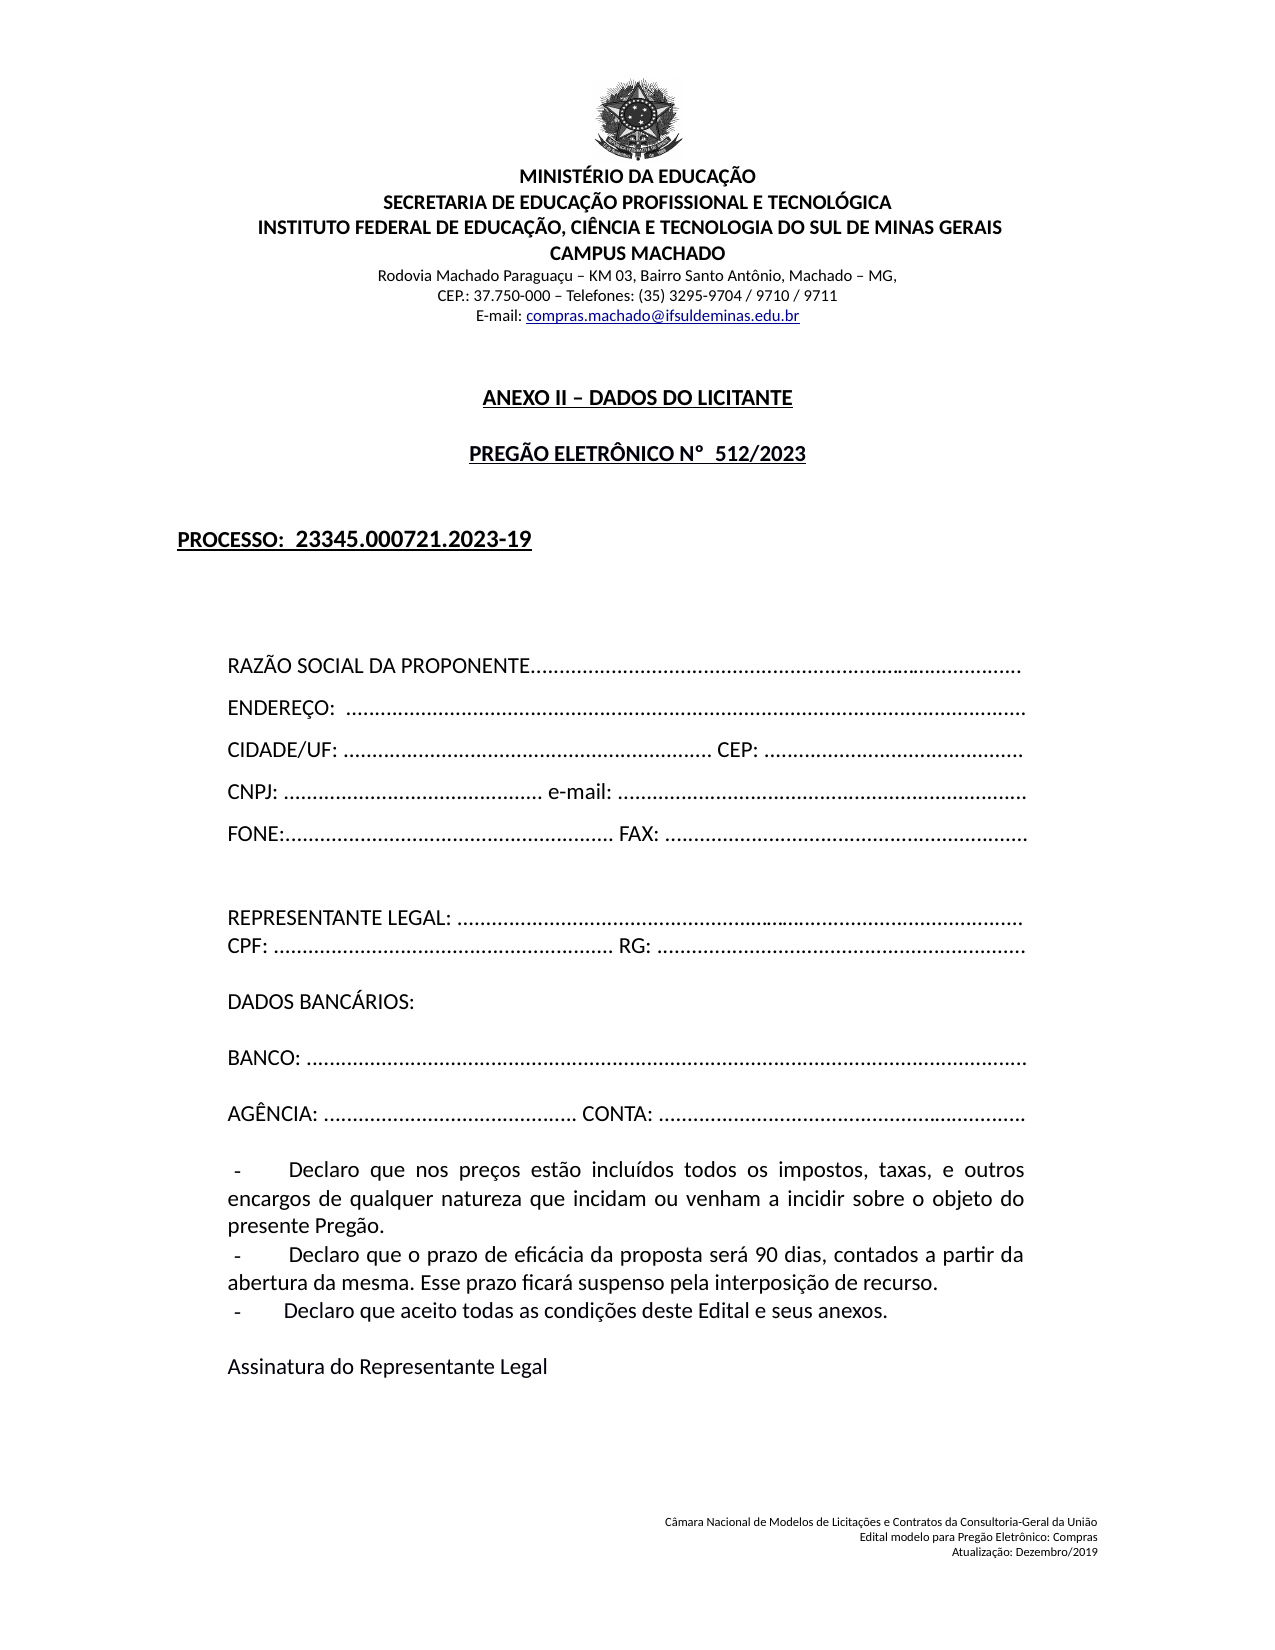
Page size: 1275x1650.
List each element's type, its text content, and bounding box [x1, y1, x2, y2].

text DADOS BANCÁRIOS: [227, 987, 1098, 1016]
text CPF: ........................................................... RG: ................................................................ [227, 931, 1098, 959]
text CIDADE/UF: ................................................................ CEP: ............................................. [227, 735, 1098, 763]
text REPRESENTANTE LEGAL: ...................................................………....................................... [227, 903, 1098, 931]
text FONE:......................................................... FAX: ............................................................... [227, 819, 1098, 847]
text PROCESSO: 23345.000721.2023-19 [177, 523, 1098, 553]
text ENDEREÇO: ...................................................................................................................... [227, 693, 1098, 721]
text RAZÃO SOCIAL DA PROPONENTE.............................................................………................ [227, 651, 1098, 679]
list Declaro que aceito todas as condições deste Edital e seus anexos. [227, 1296, 1026, 1324]
list Assinatura do Representante Legal [227, 1352, 1026, 1380]
text BANCO: ............................................................................................................................. [227, 1043, 1098, 1072]
text AGÊNCIA: ............................................ CONTA: ................................................…............. [227, 1099, 1098, 1128]
text ANEXO II – DADOS DO LICITANTE [177, 383, 1098, 411]
list Declaro que o prazo de eficácia da proposta será 90 dias, contados a partir da abertura da mesma. Esse prazo ficará suspenso pela interposição de recurso. [227, 1240, 1026, 1296]
text CNPJ: ............................................. e-mail: ....................................................................... [227, 777, 1098, 805]
text PREGÃO ELETRÔNICO Nº 512/2023 [177, 439, 1098, 467]
list Declaro que nos preços estão incluídos todos os impostos, taxas, e outros encargos de qualquer natureza que incidam ou venham a incidir sobre o objeto do presente Pregão. [227, 1156, 1026, 1240]
